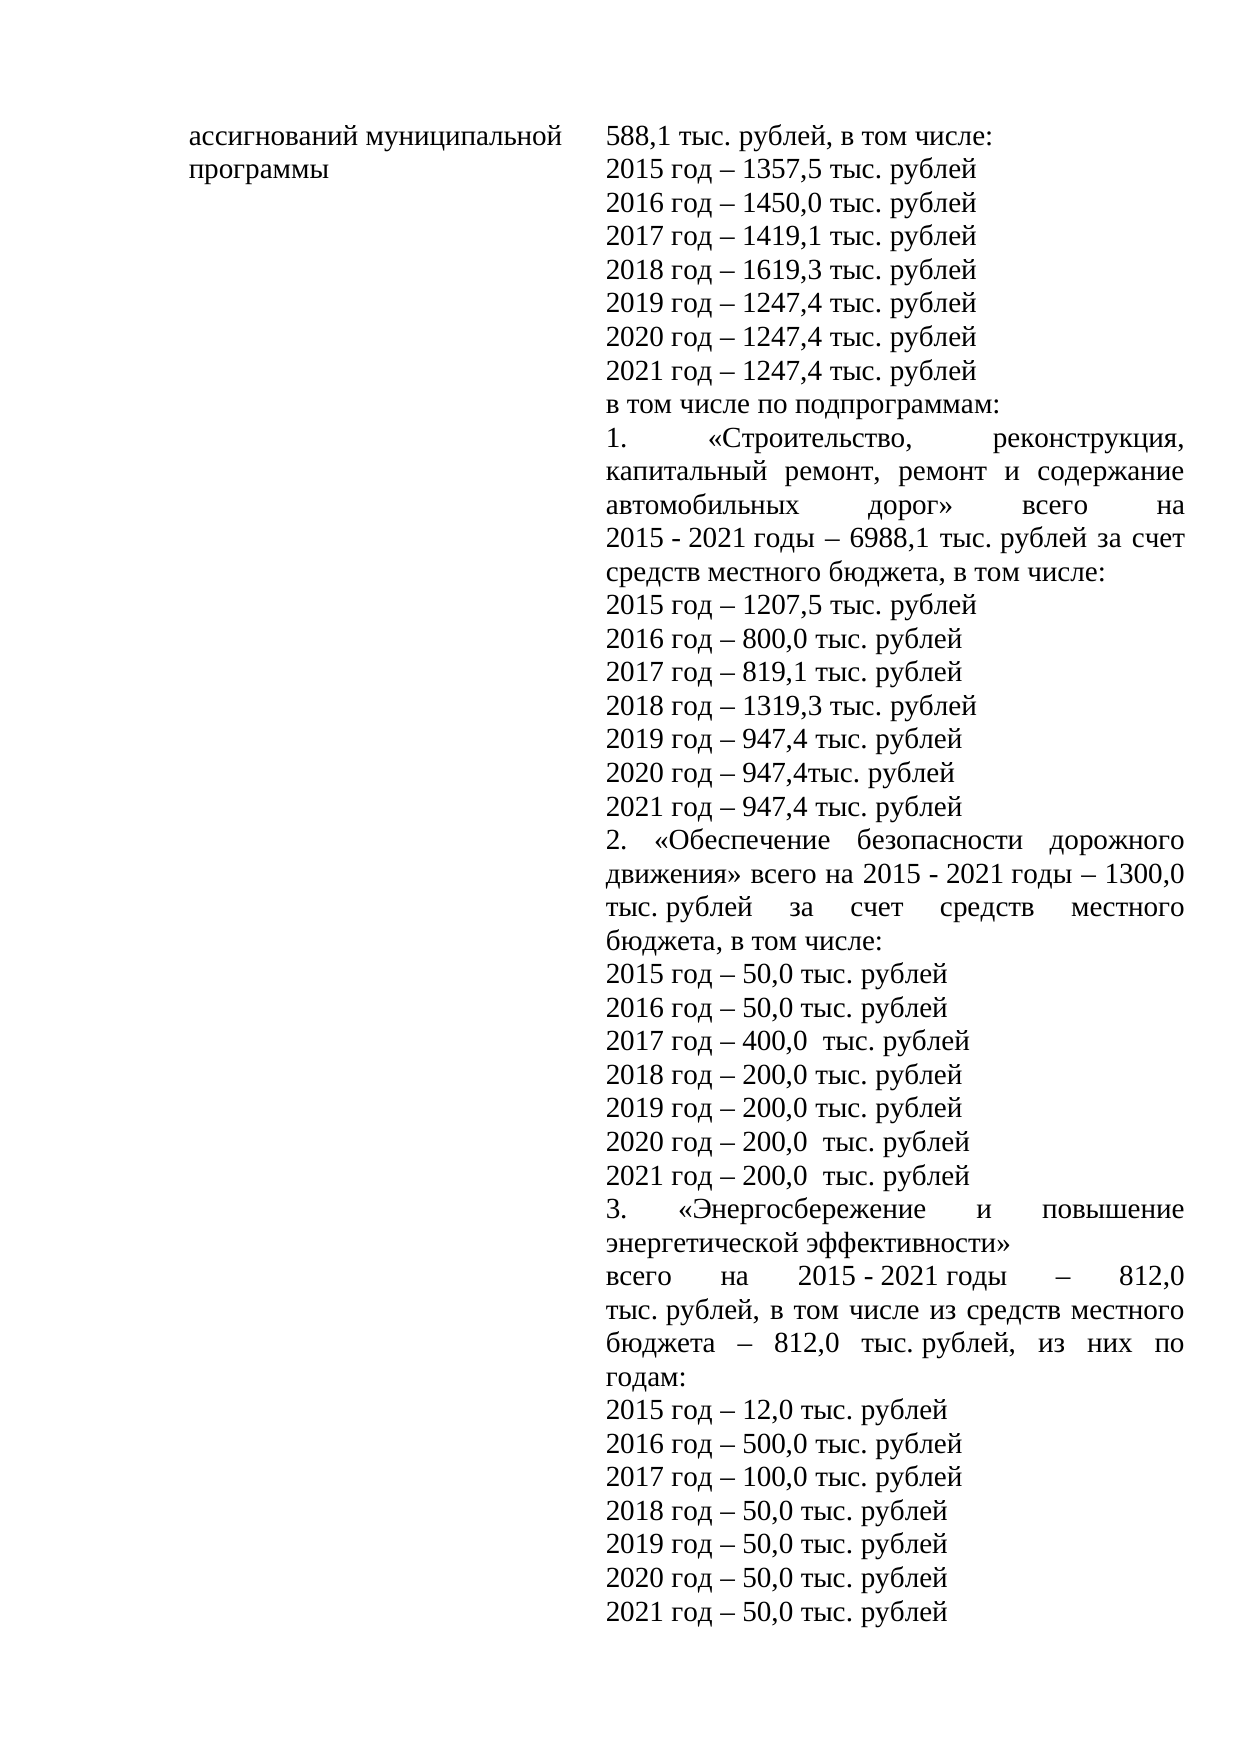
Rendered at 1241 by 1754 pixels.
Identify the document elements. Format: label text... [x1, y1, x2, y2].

table_cell 588,1 тыс. рублей, в том числе: 2015 год – 1357,5 тыс. рублей 2016 год – 1450,0 тыс. рублей 2017 год – 1419,1 тыс. рублей 2018 год – 1619,3 тыс. рублей 2019 год – 1247,4 тыс. рублей 2020 год – 1247,4 тыс. рублей 2021 год – 1247,4 тыс. рублей в том числе по подпрограммам: 1. «Строительство, реконструкция, капитальный ремонт, ремонт и содержание автомобильных дорог» всего на 2015 - 2021 годы – 6988,1 тыс. рублей за счет средств местного бюджета, в том числе: 2015 год – 1207,5 тыс. рублей 2016 год – 800,0 тыс. рублей 2017 год – 819,1 тыс. рублей 2018 год – 1319,3 тыс. рублей 2019 год – 947,4 тыс. рублей 2020 год – 947,4тыс. рублей 2021 год – 947,4 тыс. рублей 2. «Обеспечение безопасности дорожного движения» всего на 2015 - 2021 годы – 1300,0 тыс. рублей за счет средств местного бюджета, в том числе: 2015 год – 50,0 тыс. рублей 2016 год – 50,0 тыс. рублей 2017 год – 400,0 тыс. рублей 2018 год – 200,0 тыс. рублей 2019 год – 200,0 тыс. рублей 2020 год – 200,0 тыс. рублей 2021 год – 200,0 тыс. рублей 3. «Энергосбережение и повышение энергетической эффективности» всего на 2015 - 2021 годы – 812,0 тыс. рублей, в том числе из средств местного бюджета – 812,0 тыс. рублей, из них по годам: 2015 год – 12,0 тыс. рублей 2016 год – 500,0 тыс. рублей 2017 год – 100,0 тыс. рублей 2018 год – 50,0 тыс. рублей 2019 год – 50,0 тыс. рублей 2020 год – 50,0 тыс. рублей 2021 год – 50,0 тыс. рублей [594, 118, 1196, 1627]
table_cell ассигнований муниципальной программы [177, 118, 594, 1627]
